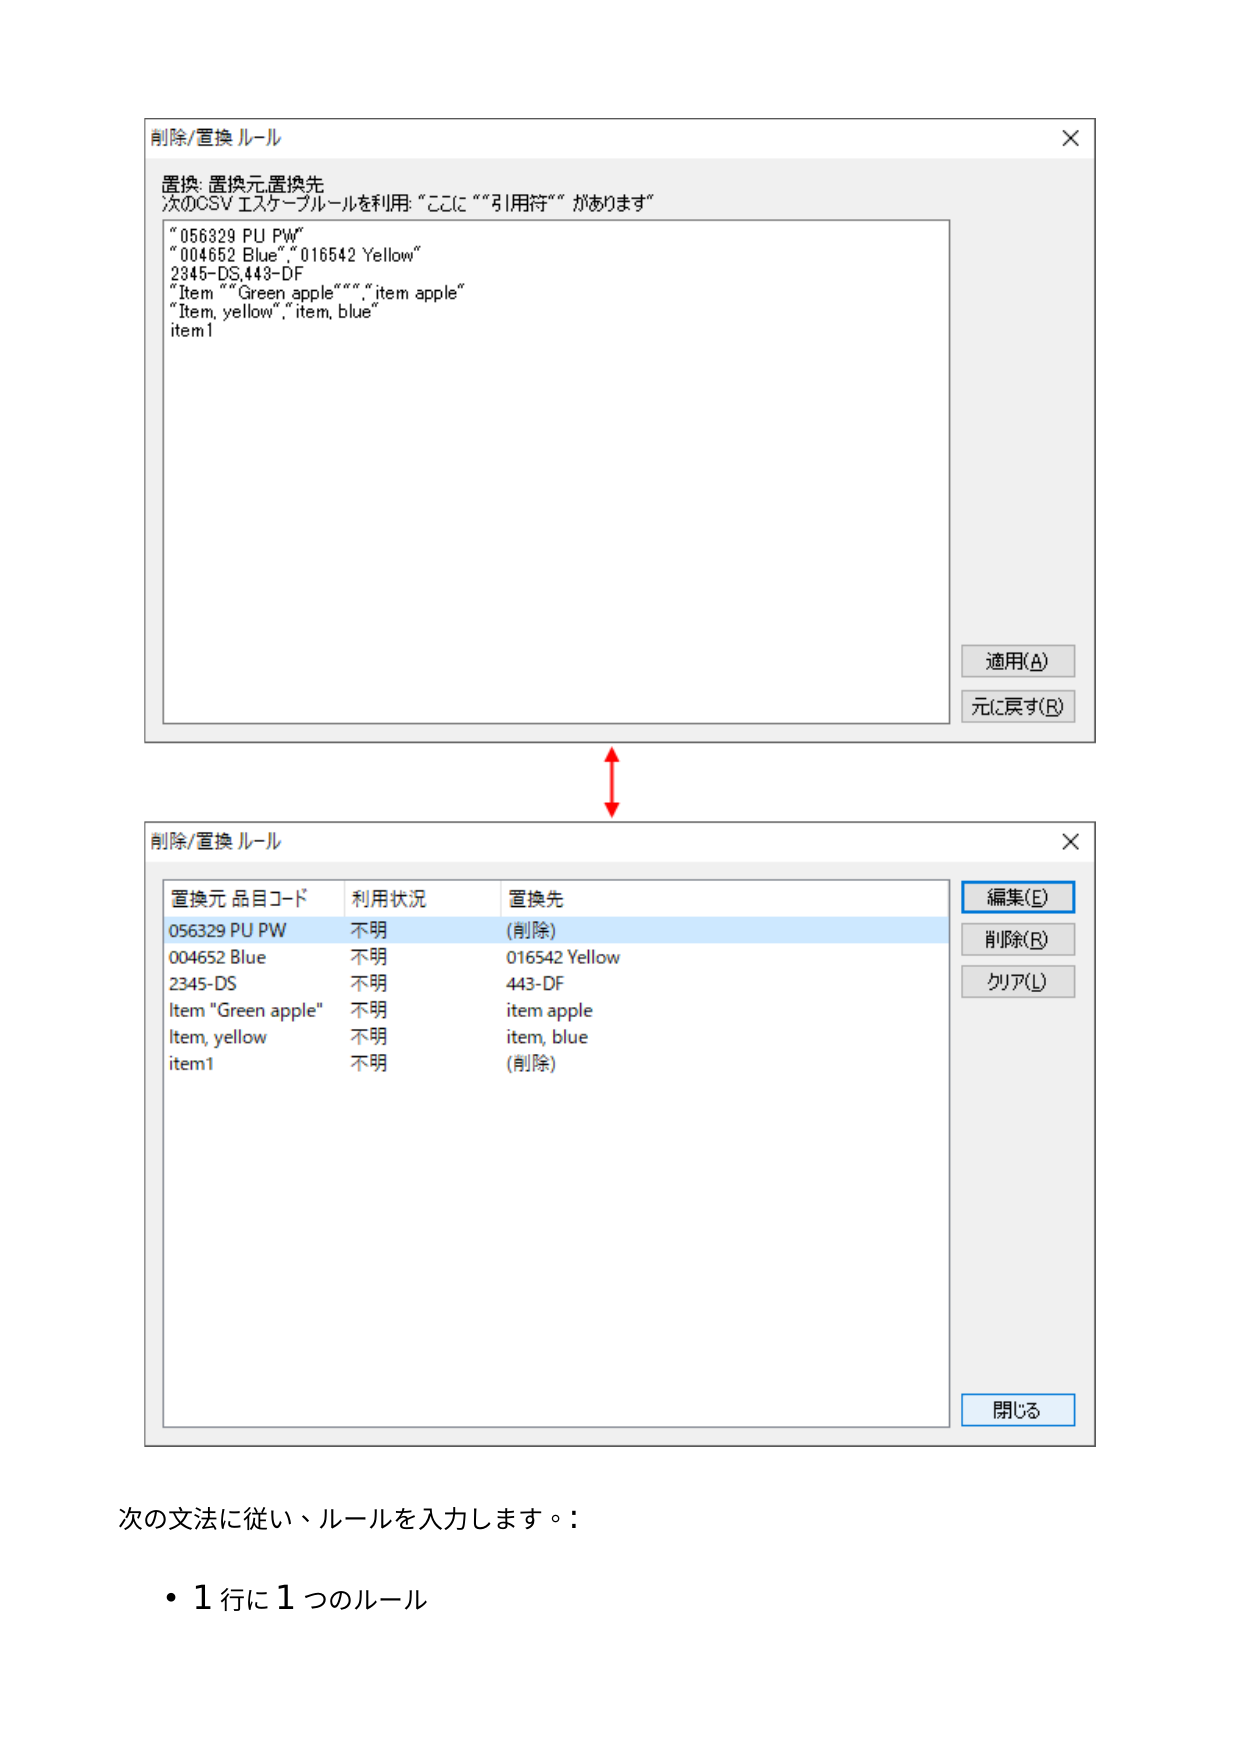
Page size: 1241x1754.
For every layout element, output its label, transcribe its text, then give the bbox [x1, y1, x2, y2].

list 1行に1つのルール [177, 1578, 1122, 1617]
picture [144, 118, 1096, 1447]
text 次の文法に従い、ルールを入力します。: [118, 1498, 1122, 1536]
